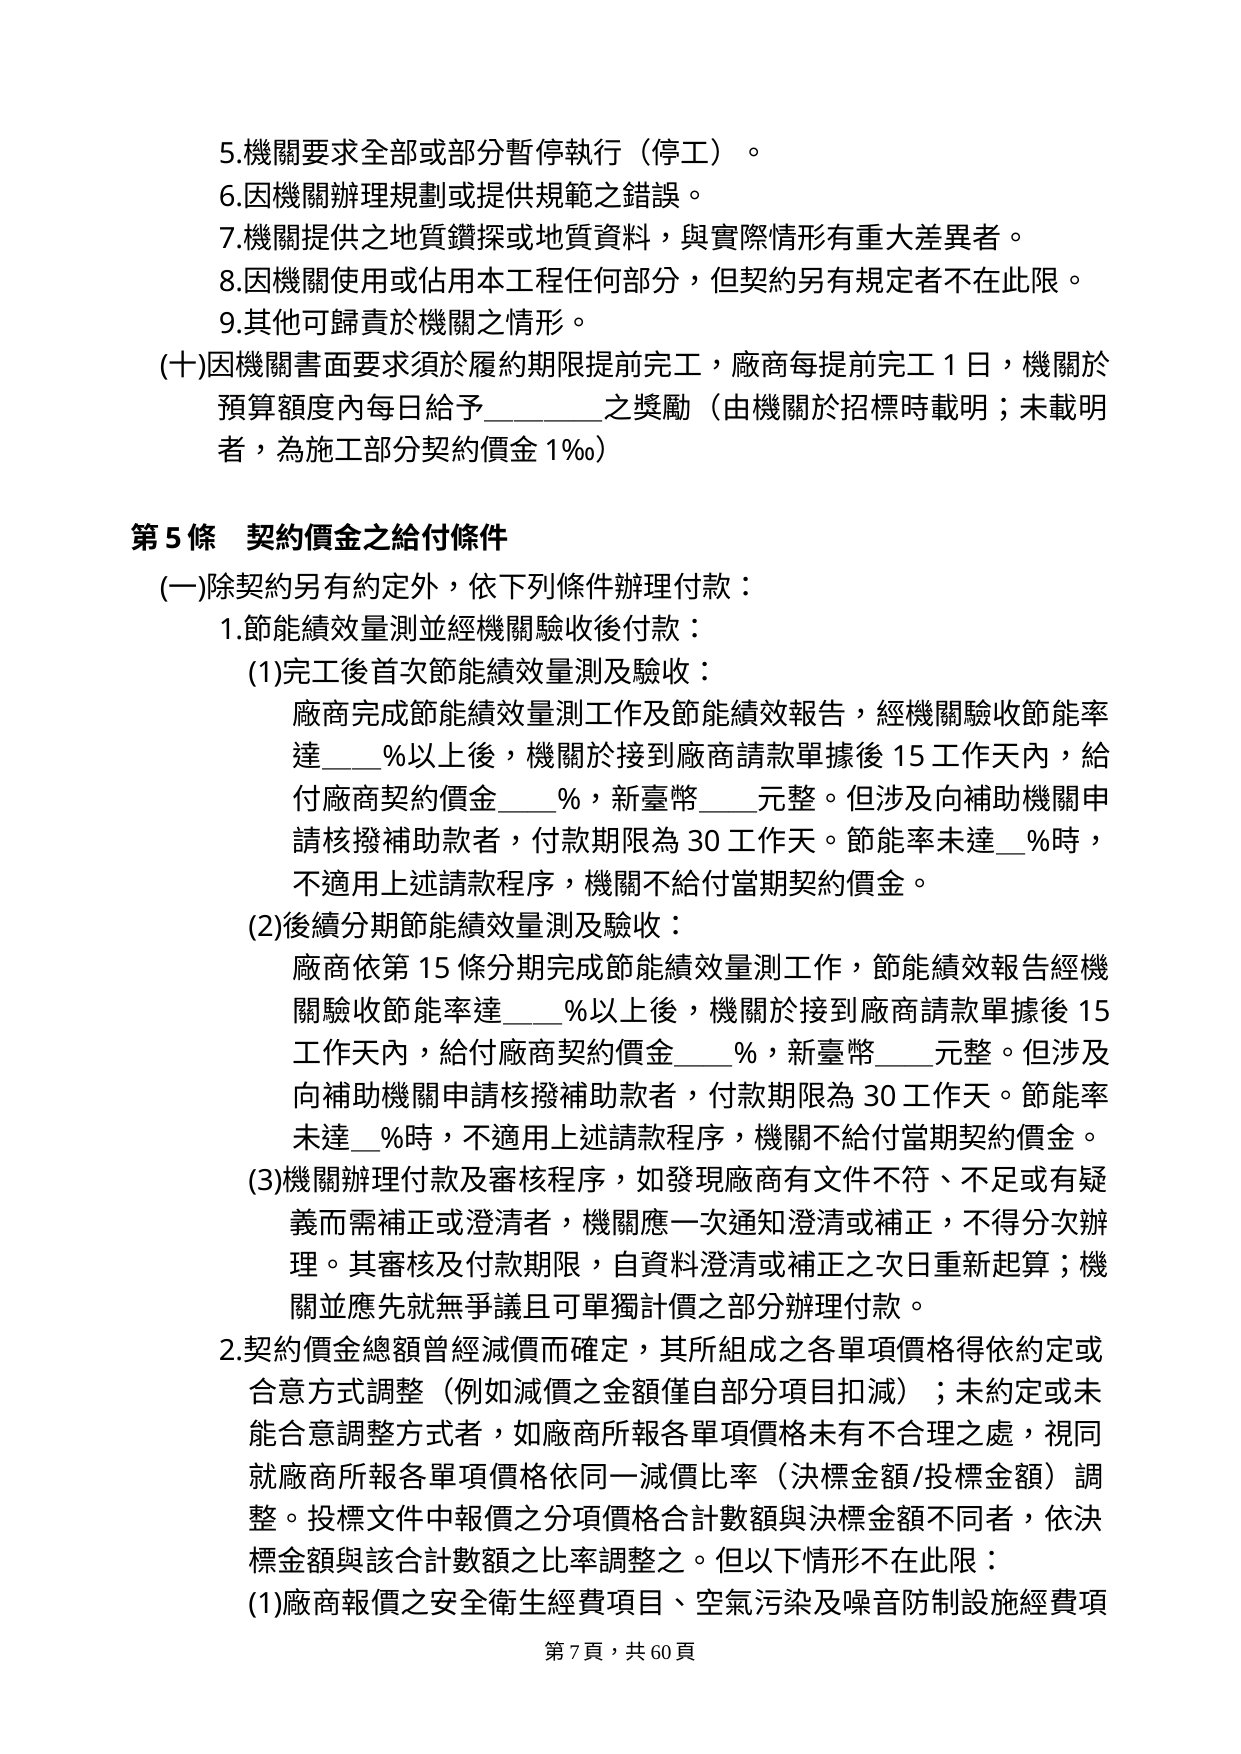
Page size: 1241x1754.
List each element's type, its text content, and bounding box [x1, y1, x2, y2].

text (3)機關辦理付款及審核程序，如發現廠商有文件不符、不足或有疑義而需補正或澄清者，機關應一次通知澄清或補正，不得分次辦理。其審核及付款期限，自資料澄清或補正之次日重新起算；機關並應先就無爭議且可單獨計價之部分辦理付款。 [248, 1157, 1110, 1326]
text 第5條 契約價金之給付條件 [130, 515, 1110, 557]
text 廠商依第15條分期完成節能績效量測工作，節能績效報告經機關驗收節能率達＿＿%以上後，機關於接到廠商請款單據後15工作天內，給付廠商契約價金＿＿%，新臺幣＿＿元整。但涉及向補助機關申請核撥補助款者，付款期限為30工作天。節能率未達＿%時，不適用上述請款程序，機關不給付當期契約價金。 [292, 945, 1110, 1157]
text 5.機關要求全部或部分暫停執行（停工）。 [218, 130, 1104, 172]
text (1)廠商報價之安全衛生經費項目、空氣污染及噪音防制設施經費項 [248, 1580, 1110, 1622]
text (1)完工後首次節能績效量測及驗收： [248, 648, 1110, 691]
text (一)除契約另有約定外，依下列條件辦理付款： [159, 563, 1110, 606]
text 6.因機關辦理規劃或提供規範之錯誤。 [218, 172, 1104, 215]
text 廠商完成節能績效量測工作及節能績效報告，經機關驗收節能率達＿＿%以上後，機關於接到廠商請款單據後15工作天內，給付廠商契約價金＿＿%，新臺幣＿＿元整。但涉及向補助機關申請核撥補助款者，付款期限為30工作天。節能率未達＿%時，不適用上述請款程序，機關不給付當期契約價金。 [292, 691, 1110, 902]
text 8.因機關使用或佔用本工程任何部分，但契約另有規定者不在此限。 [218, 257, 1104, 299]
text 7.機關提供之地質鑽探或地質資料，與實際情形有重大差異者。 [218, 215, 1104, 257]
text 1.節能績效量測並經機關驗收後付款： [218, 606, 1104, 648]
text 9.其他可歸責於機關之情形。 [218, 299, 1104, 342]
text (十)因機關書面要求須於履約期限提前完工，廠商每提前完工1日，機關於預算額度內每日給予＿＿＿＿之獎勵（由機關於招標時載明；未載明者，為施工部分契約價金1‰） [159, 342, 1110, 469]
text 2.契約價金總額曾經減價而確定，其所組成之各單項價格得依約定或合意方式調整（例如減價之金額僅自部分項目扣減）；未約定或未能合意調整方式者，如廠商所報各單項價格未有不合理之處，視同就廠商所報各單項價格依同一減價比率（決標金額/投標金額）調整。投標文件中報價之分項價格合計數額與決標金額不同者，依決標金額與該合計數額之比率調整之。但以下情形不在此限： [218, 1326, 1104, 1580]
text (2)後續分期節能績效量測及驗收： [248, 902, 1110, 945]
